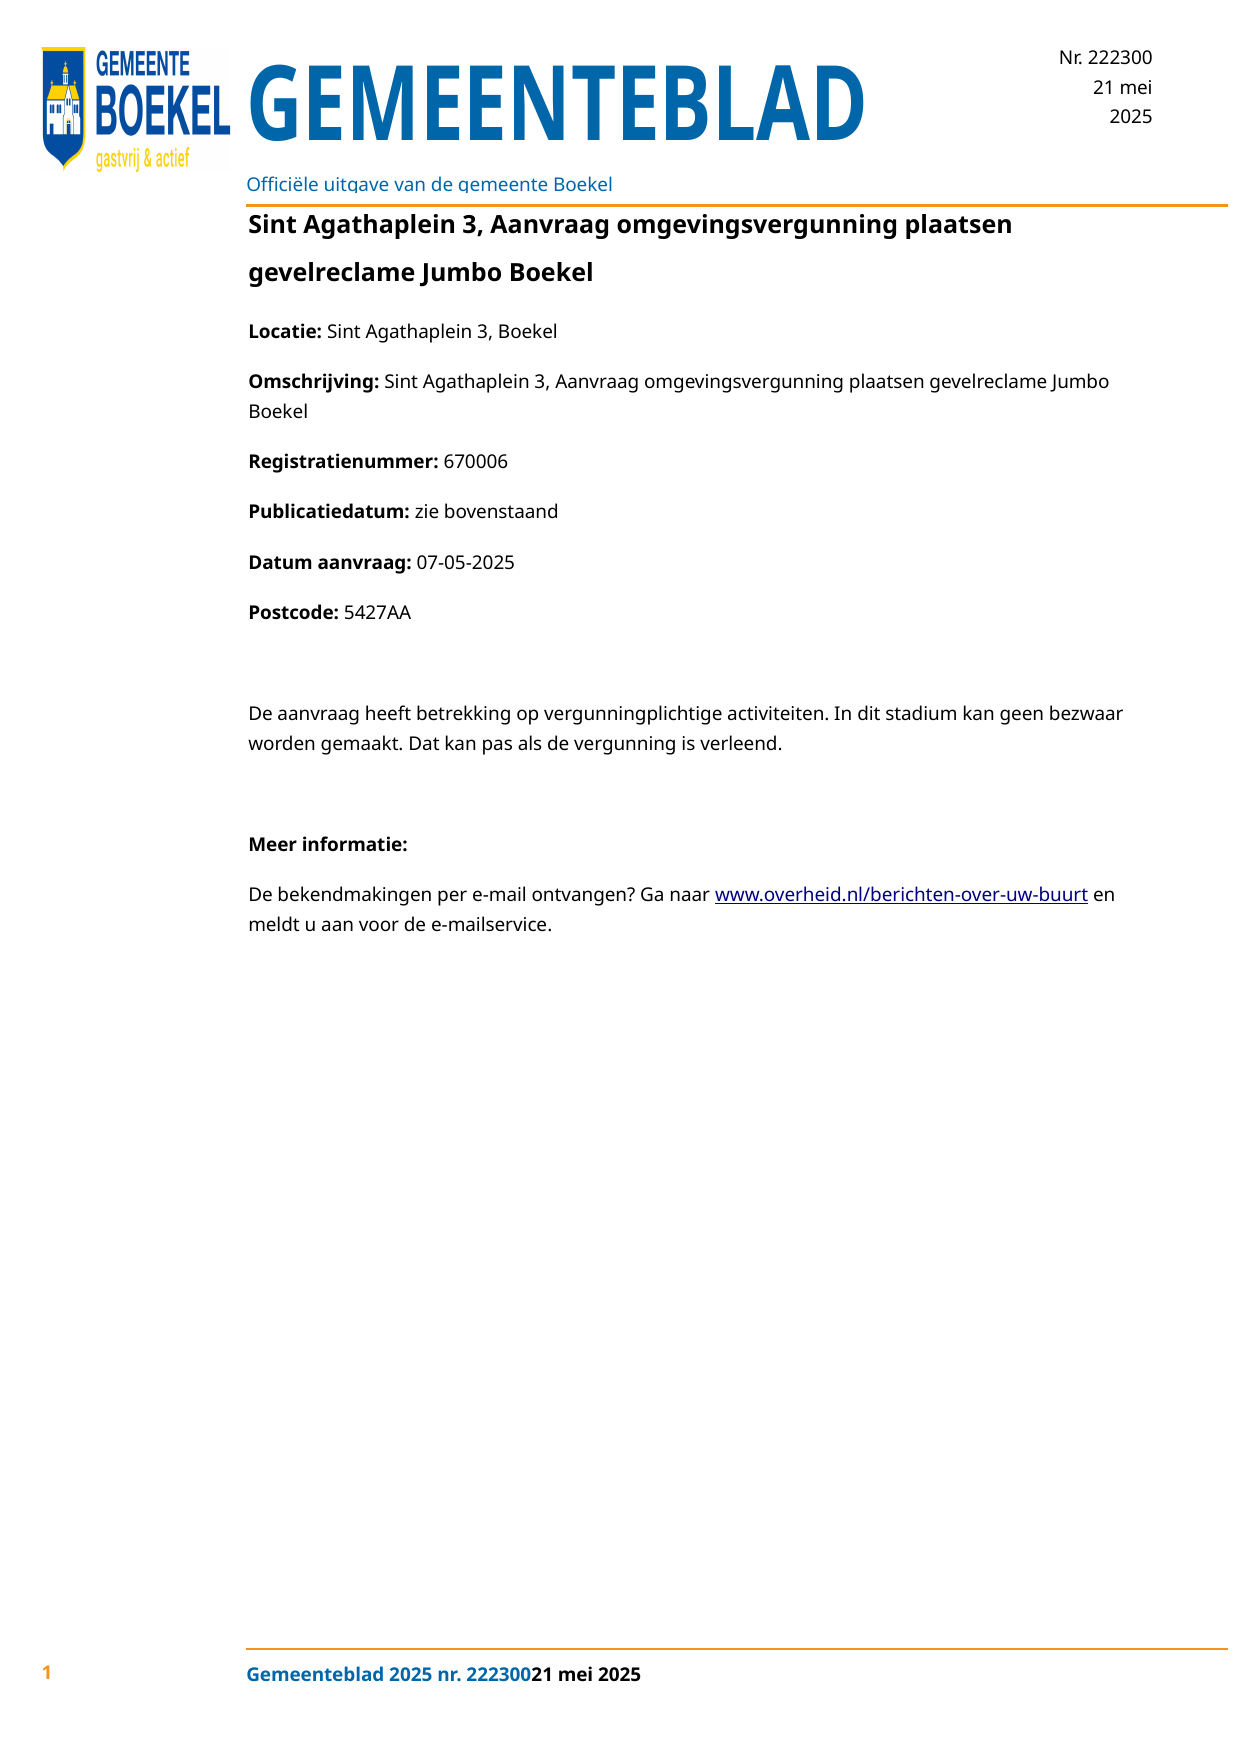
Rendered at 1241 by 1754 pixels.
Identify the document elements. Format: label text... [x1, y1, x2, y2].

text Meer informatie: [248, 831, 1152, 857]
text Postcode: 5427AA [248, 599, 1152, 625]
text Registratienummer: 670006 [248, 448, 1152, 474]
text Omschrijving: Sint Agathaplein 3, Aanvraag omgevingsvergunning plaatsen gevelreclame Jumbo Boekel [248, 368, 1152, 424]
text Publicatiedatum: zie bovenstaand [248, 499, 1152, 524]
text De bekendmakingen per e-mail ontvangen? Ga naar www.overheid.nl/berichten-over-uw-buurt en meldt u aan voor de e-mailservice. [248, 881, 1152, 937]
picture [41, 47, 231, 172]
text De aanvraag heeft betrekking op vergunningplichtige activiteiten. In dit stadium kan geen bezwaar worden gemaakt. Dat kan pas als de vergunning is verleend. [248, 700, 1152, 756]
text Datum aanvraag: 07-05-2025 [248, 549, 1152, 575]
text Locatie: Sint Agathaplein 3, Boekel [248, 318, 1152, 344]
text Sint Agathaplein 3, Aanvraag omgevingsvergunning plaatsen gevelreclame Jumbo Boekel [248, 207, 1152, 288]
